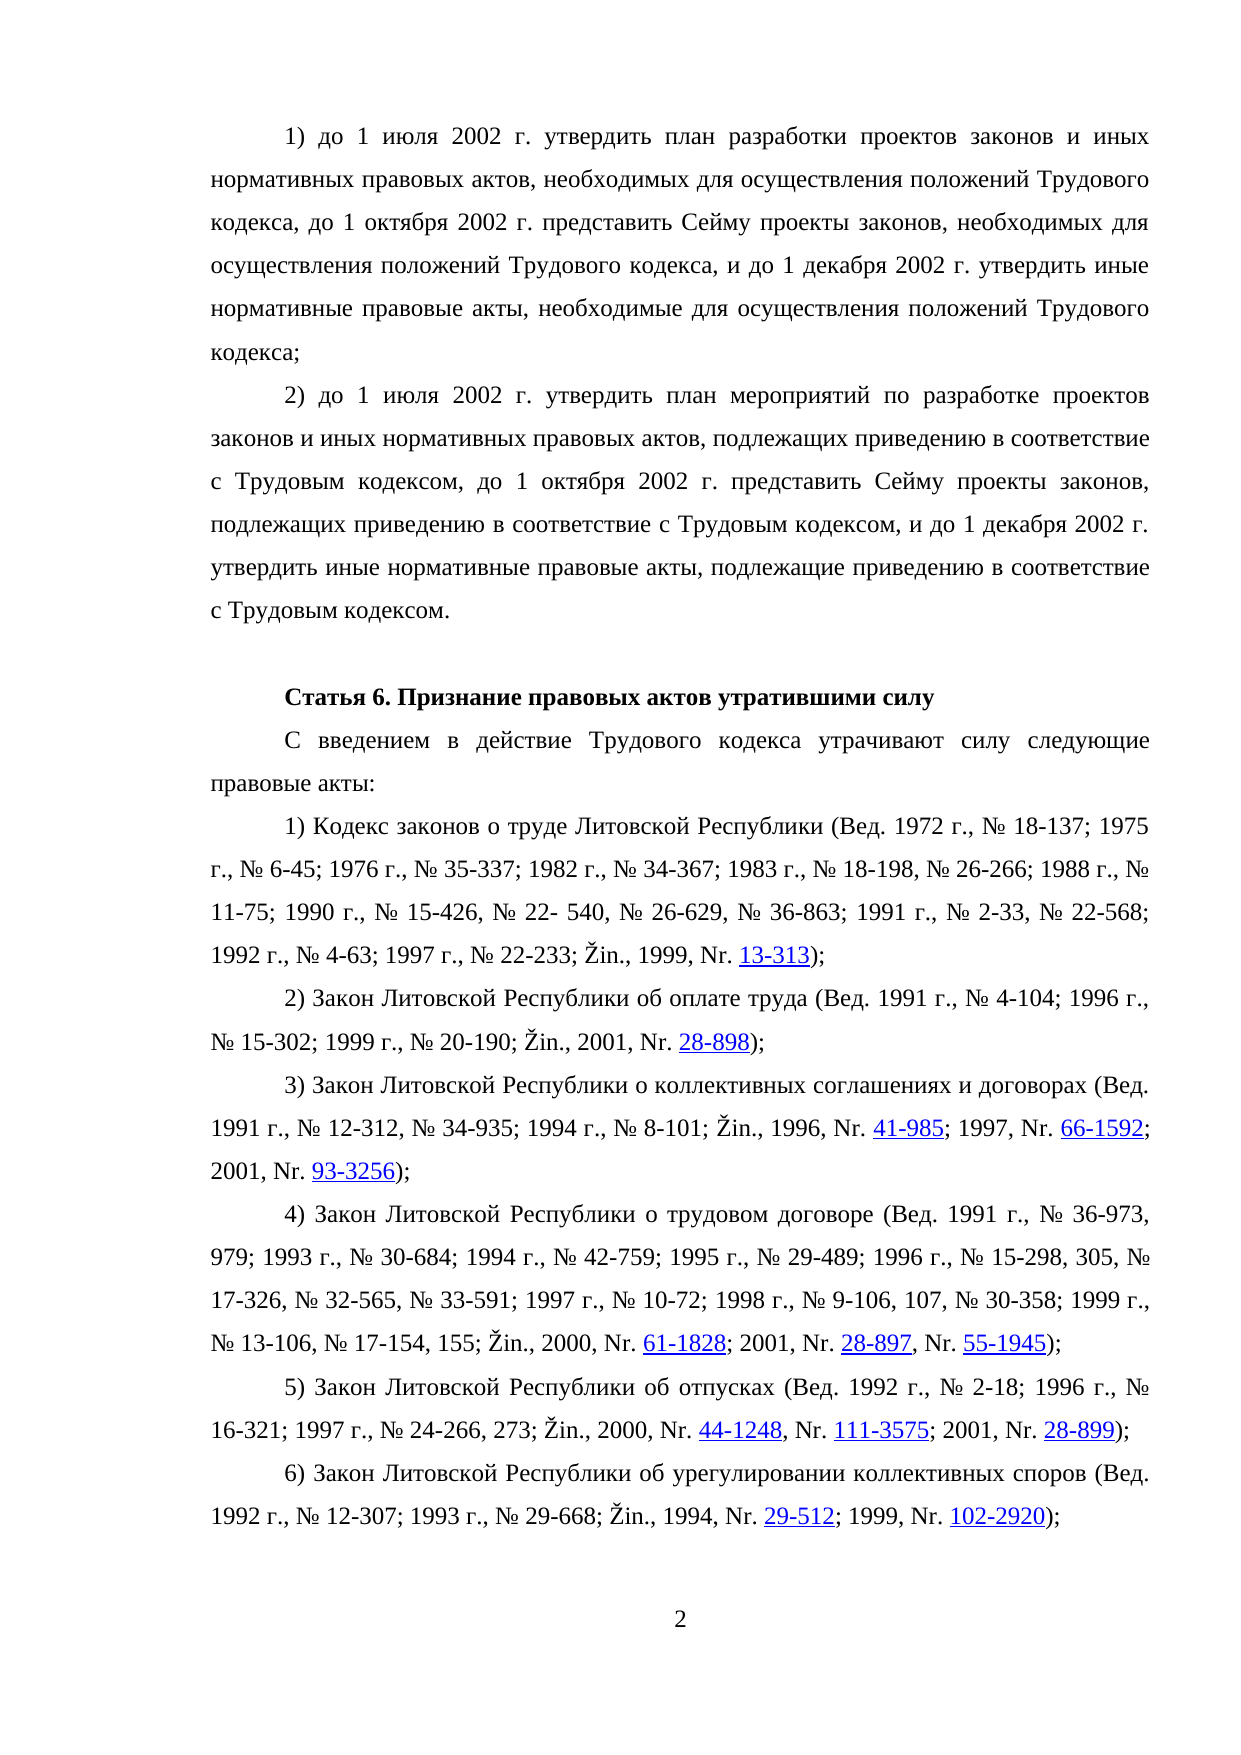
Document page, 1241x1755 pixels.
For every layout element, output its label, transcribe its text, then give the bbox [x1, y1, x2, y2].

text 3) Закон Литовской Республики о коллективных соглашениях и договорах (Вед. 1991 г., № 12-312, № 34-935; 1994 г., № 8-101; Žin., 1996, Nr. 41-985; 1997, Nr. 66-1592; 2001, Nr. 93-3256); [210, 1070, 1151, 1185]
text 4) Закон Литовской Республики о трудовом договоре (Вед. 1991 г., № 36-973, 979; 1993 г., № 30-684; 1994 г., № 42-759; 1995 г., № 29-489; 1996 г., № 15-298, 305, № 17-326, № 32-565, № 33-591; 1997 г., № 10-72; 1998 г., № 9-106, 107, № 30-358; 1999 г., № 13-106, № 17-154, 155; Žin., 2000, Nr. 61-1828; 2001, Nr. 28-897, Nr. 55-1945); [210, 1199, 1151, 1357]
text 5) Закон Литовской Республики об отпусках (Вед. 1992 г., № 2-18; 1996 г., № 16-321; 1997 г., № 24-266, 273; Žin., 2000, Nr. 44-1248, Nr. 111-3575; 2001, Nr. 28-899); [210, 1372, 1151, 1443]
text 1) до 1 июля 2002 г. утвердить план разработки проектов законов и иных нормативных правовых актов, необходимых для осуществления положений Трудового кодекса, до 1 октября 2002 г. представить Сейму проекты законов, необходимых для осуществления положений Трудового кодекса, и до 1 декабря 2002 г. утвердить иные нормативные правовые акты, необходимые для осуществления положений Трудового кодекса; [210, 121, 1151, 365]
text С введением в действие Трудового кодекса утрачивают силу следующие правовые акты: [210, 725, 1151, 797]
text 2) Закон Литовской Республики об оплате труда (Вед. 1991 г., № 4-104; 1996 г., № 15-302; 1999 г., № 20-190; Žin., 2001, Nr. 28-898); [210, 983, 1151, 1055]
text 6) Закон Литовской Республики об урегулировании коллективных споров (Вед. 1992 г., № 12-307; 1993 г., № 29-668; Žin., 1994, Nr. 29-512; 1999, Nr. 102-2920); [210, 1458, 1151, 1530]
text Статья 6. Признание правовых актов утратившими силу [210, 682, 1151, 710]
text 2) до 1 июля 2002 г. утвердить план мероприятий по разработке проектов законов и иных нормативных правовых актов, подлежащих приведению в соответствие с Трудовым кодексом, до 1 октября 2002 г. представить Сейму проекты законов, подлежащих приведению в соответствие с Трудовым кодексом, и до 1 декабря 2002 г. утвердить иные нормативные правовые акты, подлежащие приведению в соответствие с Трудовым кодексом. [210, 380, 1151, 624]
text 1) Кодекс законов о труде Литовской Республики (Вед. 1972 г., № 18-137; 1975 г., № 6-45; 1976 г., № 35-337; 1982 г., № 34-367; 1983 г., № 18-198, № 26-266; 1988 г., № 11-75; 1990 г., № 15-426, № 22- 540, № 26-629, № 36-863; 1991 г., № 2-33, № 22-568; 1992 г., № 4-63; 1997 г., № 22-233; Žin., 1999, Nr. 13-313); [210, 811, 1151, 969]
